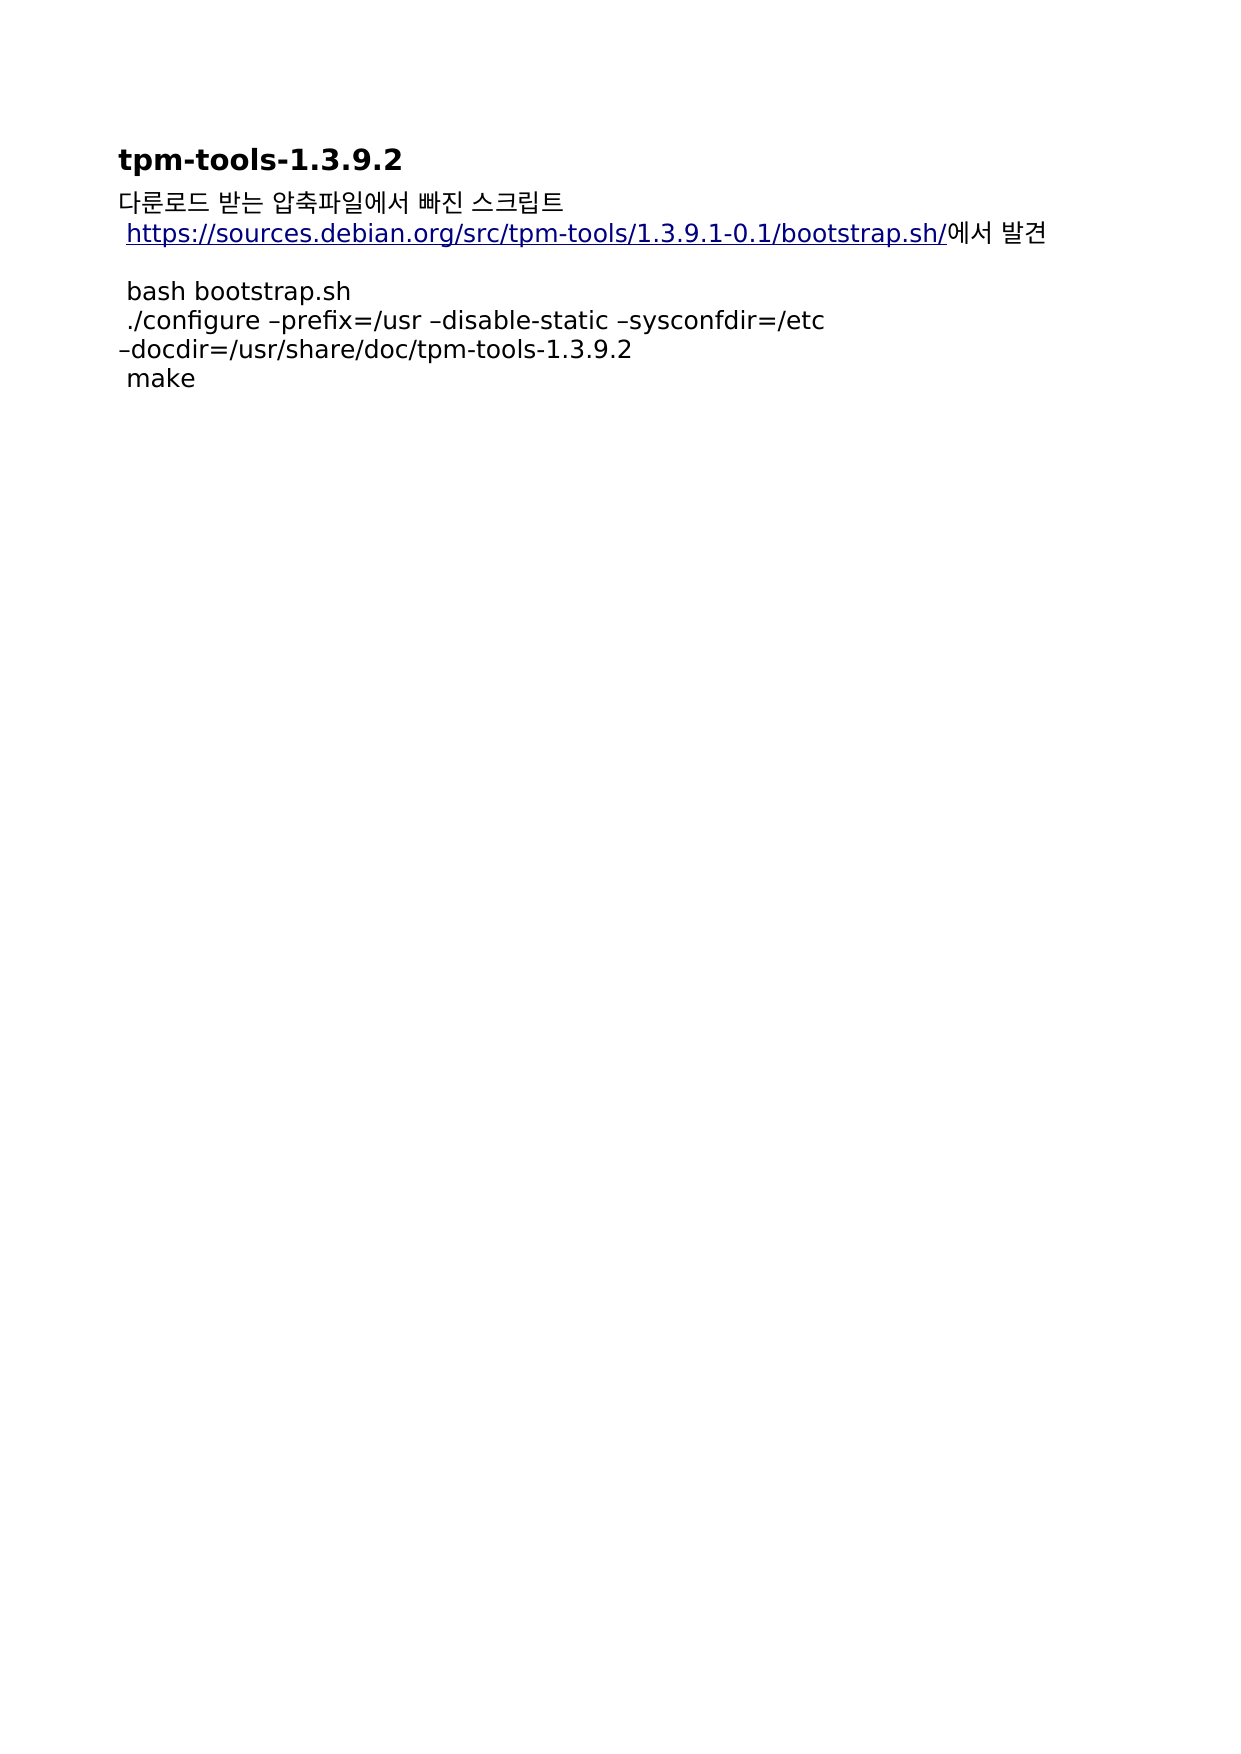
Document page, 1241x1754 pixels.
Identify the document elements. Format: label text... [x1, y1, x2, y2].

subtitle tpm-tools-1.3.9.2 [118, 143, 1122, 177]
text 다룬로드 받는 압축파일에서 빠진 스크립트 https://sources.debian.org/src/tpm-tools/1.3.9.1-0.1/bootstrap.sh/에서 발견 bash bootstrap.sh ./configure –prefix=/usr –disable-static –sysconfdir=/etc –docdir=/usr/share/doc/tpm-tools-1.3.9.2 make [118, 189, 1122, 394]
